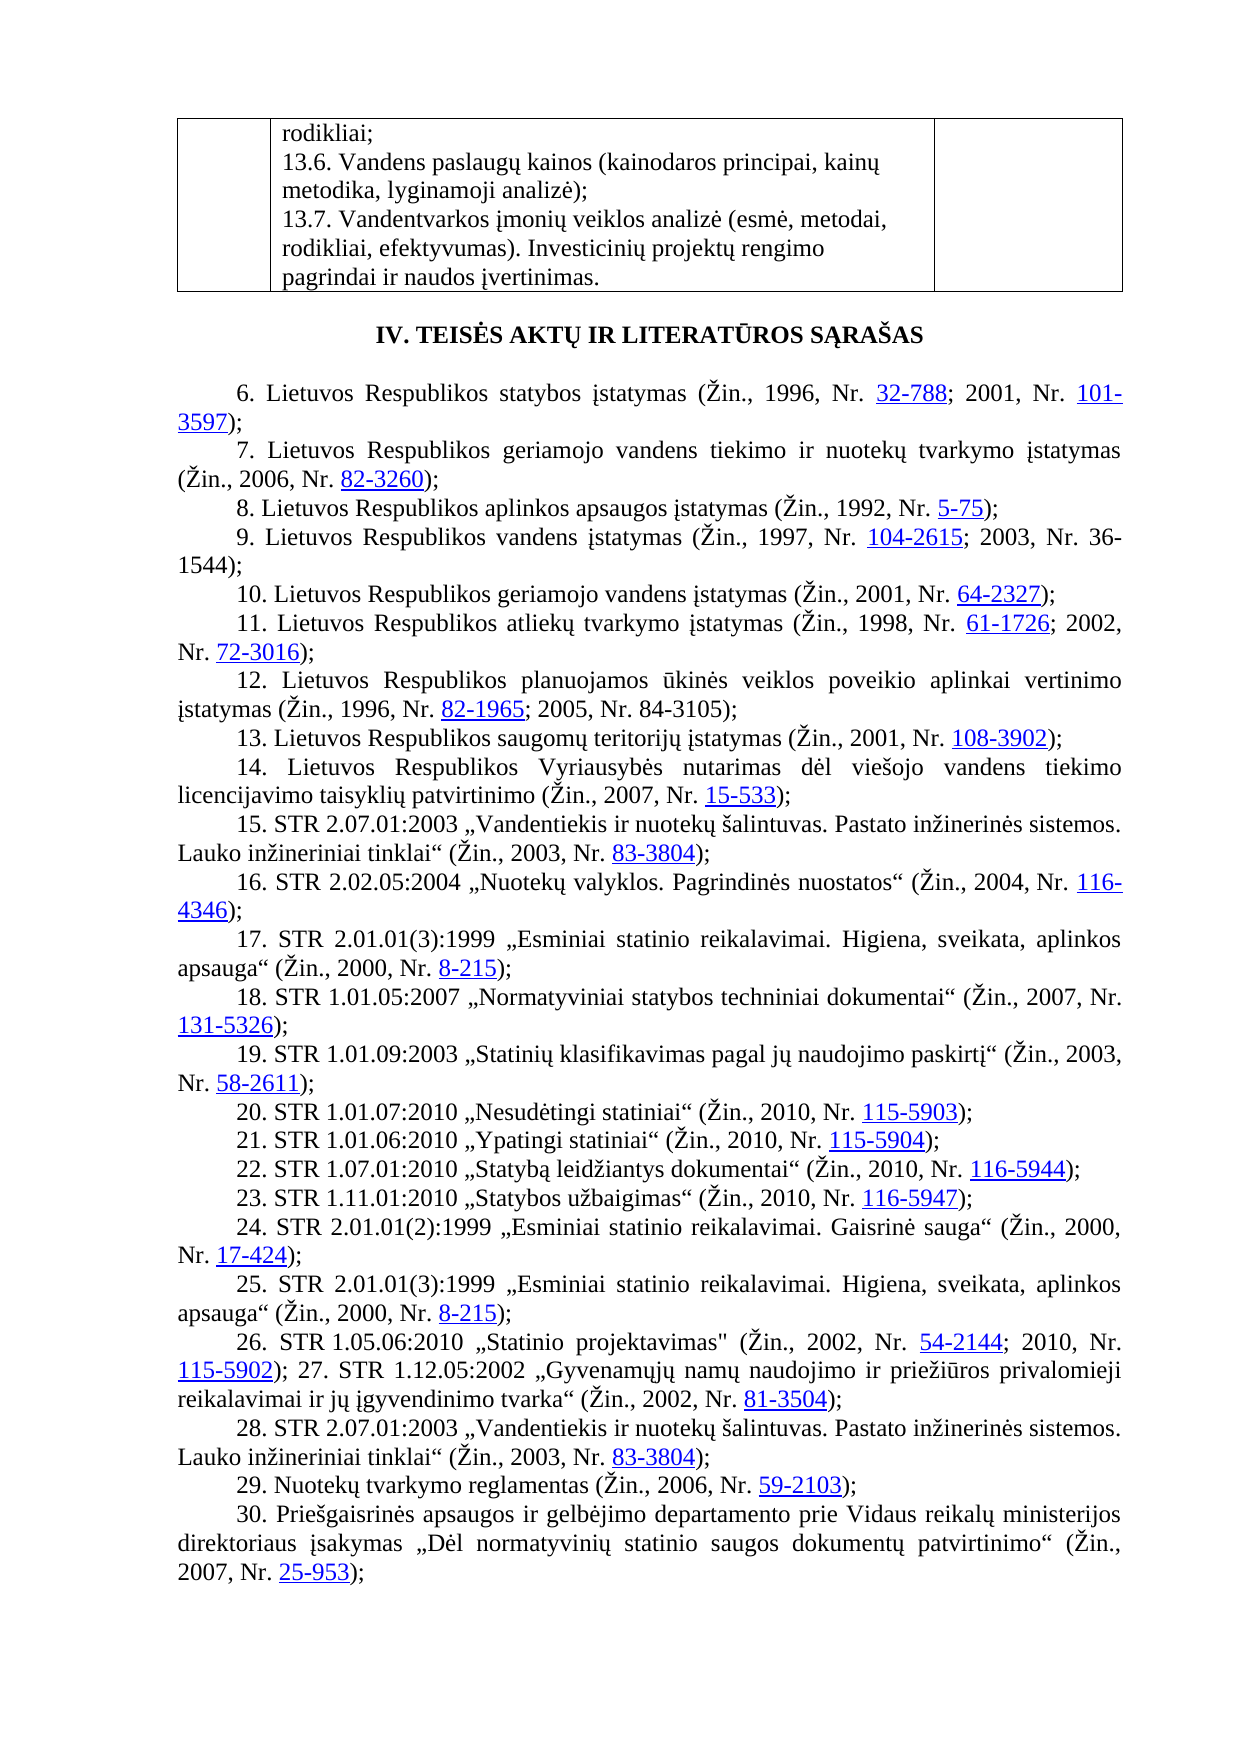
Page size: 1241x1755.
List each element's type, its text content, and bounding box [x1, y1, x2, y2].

text 11. Lietuvos Respublikos atliekų tvarkymo įstatymas (Žin., 1998, Nr. 61-1726; 2002, Nr. 72-3016); [177, 608, 1122, 665]
text 15. STR 2.07.01:2003 „Vandentiekis ir nuotekų šalintuvas. Pastato inžinerinės sistemos. Lauko inžineriniai tinklai“ (Žin., 2003, Nr. 83-3804); [177, 809, 1122, 867]
table_cell [178, 119, 270, 291]
text 24. STR 2.01.01(2):1999 „Esminiai statinio reikalavimai. Gaisrinė sauga“ (Žin., 2000, Nr. 17-424); [177, 1212, 1122, 1269]
text 14. Lietuvos Respublikos Vyriausybės nutarimas dėl viešojo vandens tiekimo licencijavimo taisyklių patvirtinimo (Žin., 2007, Nr. 15-533); [177, 752, 1122, 809]
text 22. STR 1.07.01:2010 „Statybą leidžiantys dokumentai“ (Žin., 2010, Nr. 116-5944); [177, 1154, 1122, 1183]
text 18. STR 1.01.05:2007 „Normatyviniai statybos techniniai dokumentai“ (Žin., 2007, Nr. 131-5326); [177, 982, 1122, 1039]
text 9. Lietuvos Respublikos vandens įstatymas (Žin., 1997, Nr. 104-2615; 2003, Nr. 36-1544); [177, 522, 1122, 579]
text 10. Lietuvos Respublikos geriamojo vandens įstatymas (Žin., 2001, Nr. 64-2327); [177, 579, 1122, 608]
table_cell [935, 119, 1122, 291]
table_cell rodikliai; 13.6. Vandens paslaugų kainos (kainodaros principai, kainų metodika, lyginamoji analizė); 13.7. Vandentvarkos įmonių veiklos analizė (esmė, metodai, rodikliai, efektyvumas). Investicinių projektų rengimo pagrindai ir naudos įvertinimas. [271, 119, 934, 291]
text 6. Lietuvos Respublikos statybos įstatymas (Žin., 1996, Nr. 32-788; 2001, Nr. 101-3597); [177, 378, 1122, 435]
text 8. Lietuvos Respublikos aplinkos apsaugos įstatymas (Žin., 1992, Nr. 5-75); [177, 493, 1122, 522]
text 16. STR 2.02.05:2004 „Nuotekų valyklos. Pagrindinės nuostatos“ (Žin., 2004, Nr. 116-4346); [177, 867, 1122, 924]
text 23. STR 1.11.01:2010 „Statybos užbaigimas“ (Žin., 2010, Nr. 116-5947); [177, 1183, 1122, 1212]
text 19. STR 1.01.09:2003 „Statinių klasifikavimas pagal jų naudojimo paskirtį“ (Žin., 2003, Nr. 58-2611); [177, 1039, 1122, 1097]
text IV. TEISĖS AKTŲ IR LITERATŪROS SĄRAŠAS [177, 320, 1122, 349]
text 17. STR 2.01.01(3):1999 „Esminiai statinio reikalavimai. Higiena, sveikata, aplinkos apsauga“ (Žin., 2000, Nr. 8-215); [177, 924, 1122, 982]
text 29. Nuotekų tvarkymo reglamentas (Žin., 2006, Nr. 59-2103); [177, 1470, 1122, 1499]
text 12. Lietuvos Respublikos planuojamos ūkinės veiklos poveikio aplinkai vertinimo įstatymas (Žin., 1996, Nr. 82-1965; 2005, Nr. 84-3105); [177, 665, 1122, 723]
text 26. STR 1.05.06:2010 „Statinio projektavimas" (Žin., 2002, Nr. 54-2144; 2010, Nr. 115-5902); 27. STR 1.12.05:2002 „Gyvenamųjų namų naudojimo ir priežiūros privalomieji reikalavimai ir jų įgyvendinimo tvarka“ (Žin., 2002, Nr. 81-3504); [177, 1327, 1122, 1413]
text 7. Lietuvos Respublikos geriamojo vandens tiekimo ir nuotekų tvarkymo įstatymas (Žin., 2006, Nr. 82-3260); [177, 435, 1122, 493]
text 21. STR 1.01.06:2010 „Ypatingi statiniai“ (Žin., 2010, Nr. 115-5904); [177, 1125, 1122, 1154]
text 13. Lietuvos Respublikos saugomų teritorijų įstatymas (Žin., 2001, Nr. 108-3902); [177, 723, 1122, 752]
text 25. STR 2.01.01(3):1999 „Esminiai statinio reikalavimai. Higiena, sveikata, aplinkos apsauga“ (Žin., 2000, Nr. 8-215); [177, 1269, 1122, 1327]
text 30. Priešgaisrinės apsaugos ir gelbėjimo departamento prie Vidaus reikalų ministerijos direktoriaus įsakymas „Dėl normatyvinių statinio saugos dokumentų patvirtinimo“ (Žin., 2007, Nr. 25-953); [177, 1499, 1122, 1585]
text 20. STR 1.01.07:2010 „Nesudėtingi statiniai“ (Žin., 2010, Nr. 115-5903); [177, 1097, 1122, 1125]
text 28. STR 2.07.01:2003 „Vandentiekis ir nuotekų šalintuvas. Pastato inžinerinės sistemos. Lauko inžineriniai tinklai“ (Žin., 2003, Nr. 83-3804); [177, 1413, 1122, 1470]
